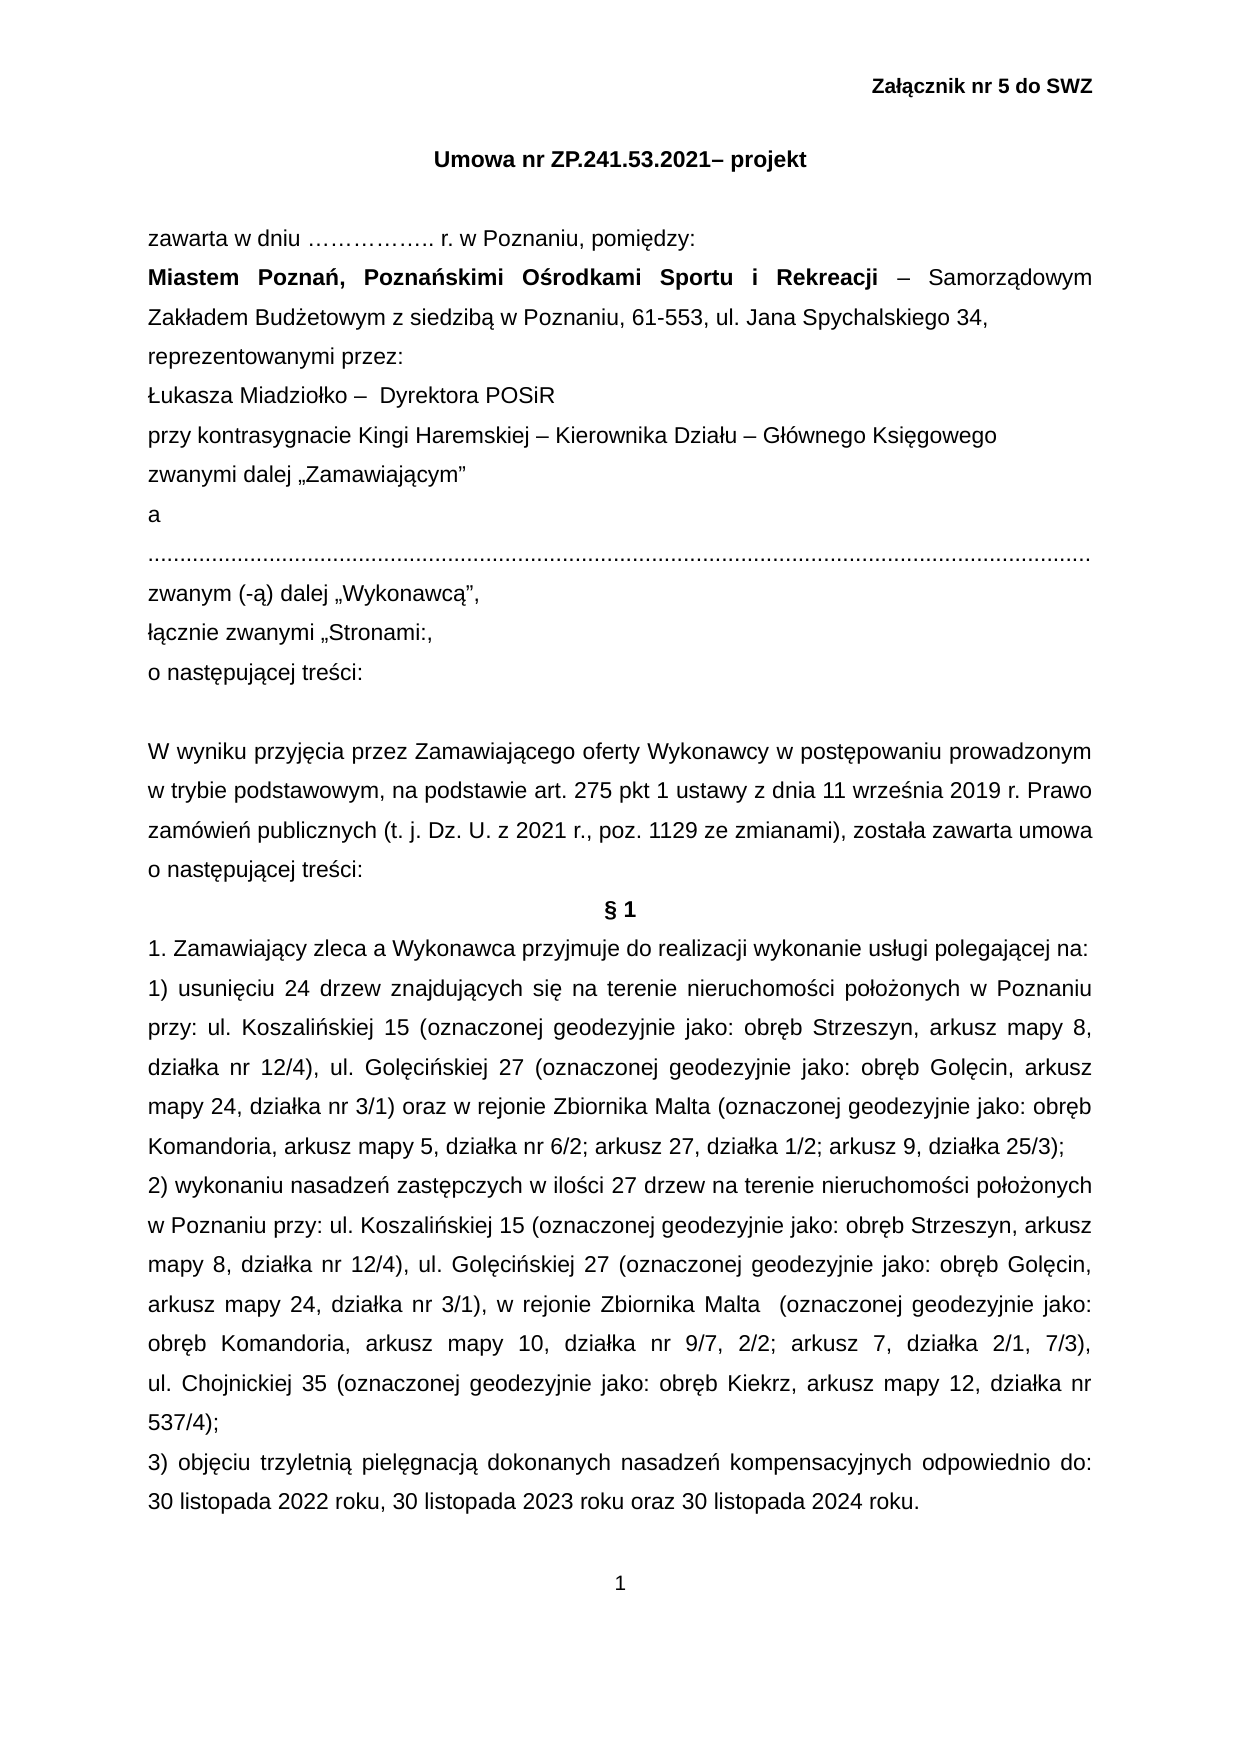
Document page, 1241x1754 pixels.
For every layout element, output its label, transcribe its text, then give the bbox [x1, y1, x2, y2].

text zawarta w dniu …………….. r. w Poznaniu, pomiędzy: [148, 224, 1093, 251]
text zwanymi dalej „Zamawiającym” [148, 461, 1093, 488]
text 3) objęciu trzyletnią pielęgnacją dokonanych nasadzeń kompensacyjnych odpowiednio do: 30 listopada 2022 roku, 30 listopada 2023 roku oraz 30 listopada 2024 roku. [148, 1448, 1093, 1514]
text Załącznik nr 5 do SWZ [148, 74, 1093, 98]
text reprezentowanymi przez: [148, 343, 1093, 369]
text W wyniku przyjęcia przez Zamawiającego oferty Wykonawcy w postępowaniu prowadzonym w trybie podstawowym, na podstawie art. 275 pkt 1 ustawy z dnia 11 września 2019 r. Prawo zamówień publicznych (t. j. Dz. U. z 2021 r., poz. 1129 ze zmianami), została zawarta umowa o następującej treści: [148, 738, 1093, 883]
text łącznie zwanymi „Stronami:, [148, 619, 1093, 646]
text 1) usunięciu 24 drzew znajdujących się na terenie nieruchomości położonych w Poznaniu przy: ul. Koszalińskiej 15 (oznaczonej geodezyjnie jako: obręb Strzeszyn, arkusz mapy 8, działka nr 12/4), ul. Golęcińskiej 27 (oznaczonej geodezyjnie jako: obręb Golęcin, arkusz mapy 24, działka nr 3/1) oraz w rejonie Zbiornika Malta (oznaczonej geodezyjnie jako: obręb Komandoria, arkusz mapy 5, działka nr 6/2; arkusz 27, działka 1/2; arkusz 9, działka 25/3); [148, 975, 1093, 1159]
text Umowa nr ZP.241.53.2021– projekt [148, 146, 1093, 172]
text zwanym (-ą) dalej „Wykonawcą”, [148, 580, 1093, 606]
text Miastem Poznań, Poznańskimi Ośrodkami Sportu i Rekreacji – Samorządowym Zakładem Budżetowym z siedzibą w Poznaniu, 61-553, ul. Jana Spychalskiego 34, [148, 264, 1093, 330]
text 1. Zamawiający zleca a Wykonawca przyjmuje do realizacji wykonanie usługi polegającej na: [148, 935, 1093, 962]
text § 1 [148, 896, 1093, 922]
text o następującej treści: [148, 659, 1093, 685]
text a [148, 501, 1093, 527]
text przy kontrasygnacie Kingi Haremskiej – Kierownika Działu – Głównego Księgowego [148, 422, 1093, 448]
text 2) wykonaniu nasadzeń zastępczych w ilości 27 drzew na terenie nieruchomości położonych w Poznaniu przy: ul. Koszalińskiej 15 (oznaczonej geodezyjnie jako: obręb Strzeszyn, arkusz mapy 8, działka nr 12/4), ul. Golęcińskiej 27 (oznaczonej geodezyjnie jako: obręb Golęcin, arkusz mapy 24, działka nr 3/1), w rejonie Zbiornika Malta (oznaczonej geodezyjnie jako: obręb Komandoria, arkusz mapy 10, działka nr 9/7, 2/2; arkusz 7, działka 2/1, 7/3), ul. Chojnickiej 35 (oznaczonej geodezyjnie jako: obręb Kiekrz, arkusz mapy 12, działka nr 537/4); [148, 1172, 1093, 1435]
text Łukasza Miadziołko – Dyrektora POSiR [148, 382, 1093, 409]
